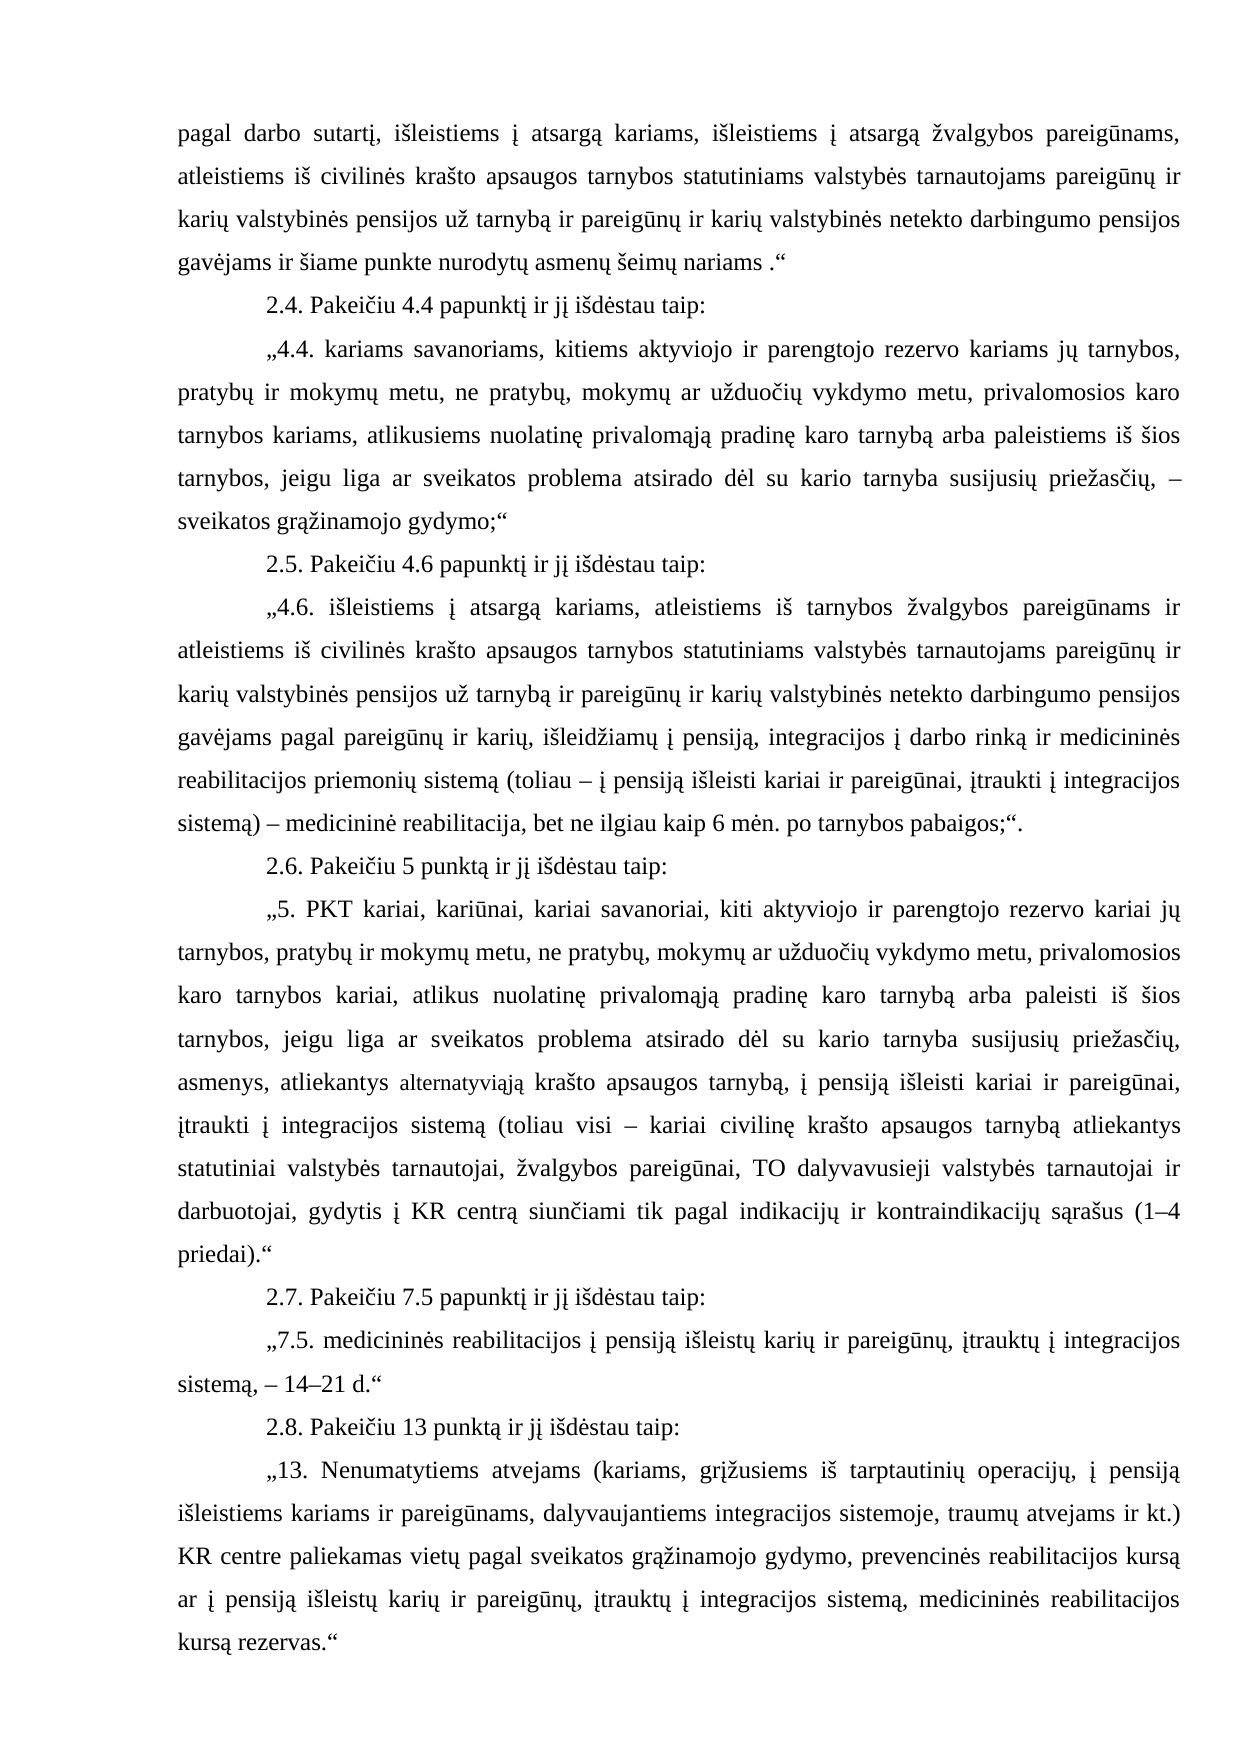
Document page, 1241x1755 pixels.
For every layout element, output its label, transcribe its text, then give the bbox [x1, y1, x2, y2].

text „7.5. medicininės reabilitacijos į pensiją išleistų karių ir pareigūnų, įtrauktų į integracijos sistemą, – 14–21 d.“ [177, 1326, 1181, 1397]
text pagal darbo sutartį, išleistiems į atsargą kariams, išleistiems į atsargą žvalgybos pareigūnams, atleistiems iš civilinės krašto apsaugos tarnybos statutiniams valstybės tarnautojams pareigūnų ir karių valstybinės pensijos už tarnybą ir pareigūnų ir karių valstybinės netekto darbingumo pensijos gavėjams ir šiame punkte nurodytų asmenų šeimų nariams .“ [177, 118, 1181, 276]
text „13. Nenumatytiems atvejams (kariams, grįžusiems iš tarptautinių operacijų, į pensiją išleistiems kariams ir pareigūnams, dalyvaujantiems integracijos sistemoje, traumų atvejams ir kt.) KR centre paliekamas vietų pagal sveikatos grąžinamojo gydymo, prevencinės reabilitacijos kursą ar į pensiją išleistų karių ir pareigūnų, įtrauktų į integracijos sistemą, medicininės reabilitacijos kursą rezervas.“ [177, 1455, 1181, 1656]
text 2.6. Pakeičiu 5 punktą ir jį išdėstau taip: [177, 851, 1181, 880]
text „4.4. kariams savanoriams, kitiems aktyviojo ir parengtojo rezervo kariams jų tarnybos, pratybų ir mokymų metu, ne pratybų, mokymų ar užduočių vykdymo metu, privalomosios karo tarnybos kariams, atlikusiems nuolatinę privalomąją pradinę karo tarnybą arba paleistiems iš šios tarnybos, jeigu liga ar sveikatos problema atsirado dėl su kario tarnyba susijusių priežasčių, – sveikatos grąžinamojo gydymo;“ [177, 334, 1181, 535]
text 2.4. Pakeičiu 4.4 papunktį ir jį išdėstau taip: [177, 291, 1181, 319]
text 2.7. Pakeičiu 7.5 papunktį ir jį išdėstau taip: [177, 1282, 1181, 1311]
text „5. PKT kariai, kariūnai, kariai savanoriai, kiti aktyviojo ir parengtojo rezervo kariai jų tarnybos, pratybų ir mokymų metu, ne pratybų, mokymų ar užduočių vykdymo metu, privalomosios karo tarnybos kariai, atlikus nuolatinę privalomąją pradinę karo tarnybą arba paleisti iš šios tarnybos, jeigu liga ar sveikatos problema atsirado dėl su kario tarnyba susijusių priežasčių, asmenys, atliekantys alternatyviąją krašto apsaugos tarnybą, į pensiją išleisti kariai ir pareigūnai, įtraukti į integracijos sistemą (toliau visi – kariai civilinę krašto apsaugos tarnybą atliekantys statutiniai valstybės tarnautojai, žvalgybos pareigūnai, TO dalyvavusieji valstybės tarnautojai ir darbuotojai, gydytis į KR centrą siunčiami tik pagal indikacijų ir kontraindikacijų sąrašus (1–4 priedai).“ [177, 894, 1181, 1268]
text 2.8. Pakeičiu 13 punktą ir jį išdėstau taip: [177, 1412, 1181, 1441]
text 2.5. Pakeičiu 4.6 papunktį ir jį išdėstau taip: [177, 549, 1181, 578]
text „4.6. išleistiems į atsargą kariams, atleistiems iš tarnybos žvalgybos pareigūnams ir atleistiems iš civilinės krašto apsaugos tarnybos statutiniams valstybės tarnautojams pareigūnų ir karių valstybinės pensijos už tarnybą ir pareigūnų ir karių valstybinės netekto darbingumo pensijos gavėjams pagal pareigūnų ir karių, išleidžiamų į pensiją, integracijos į darbo rinką ir medicininės reabilitacijos priemonių sistemą (toliau – į pensiją išleisti kariai ir pareigūnai, įtraukti į integracijos sistemą) – medicininė reabilitacija, bet ne ilgiau kaip 6 mėn. po tarnybos pabaigos;“. [177, 592, 1181, 837]
